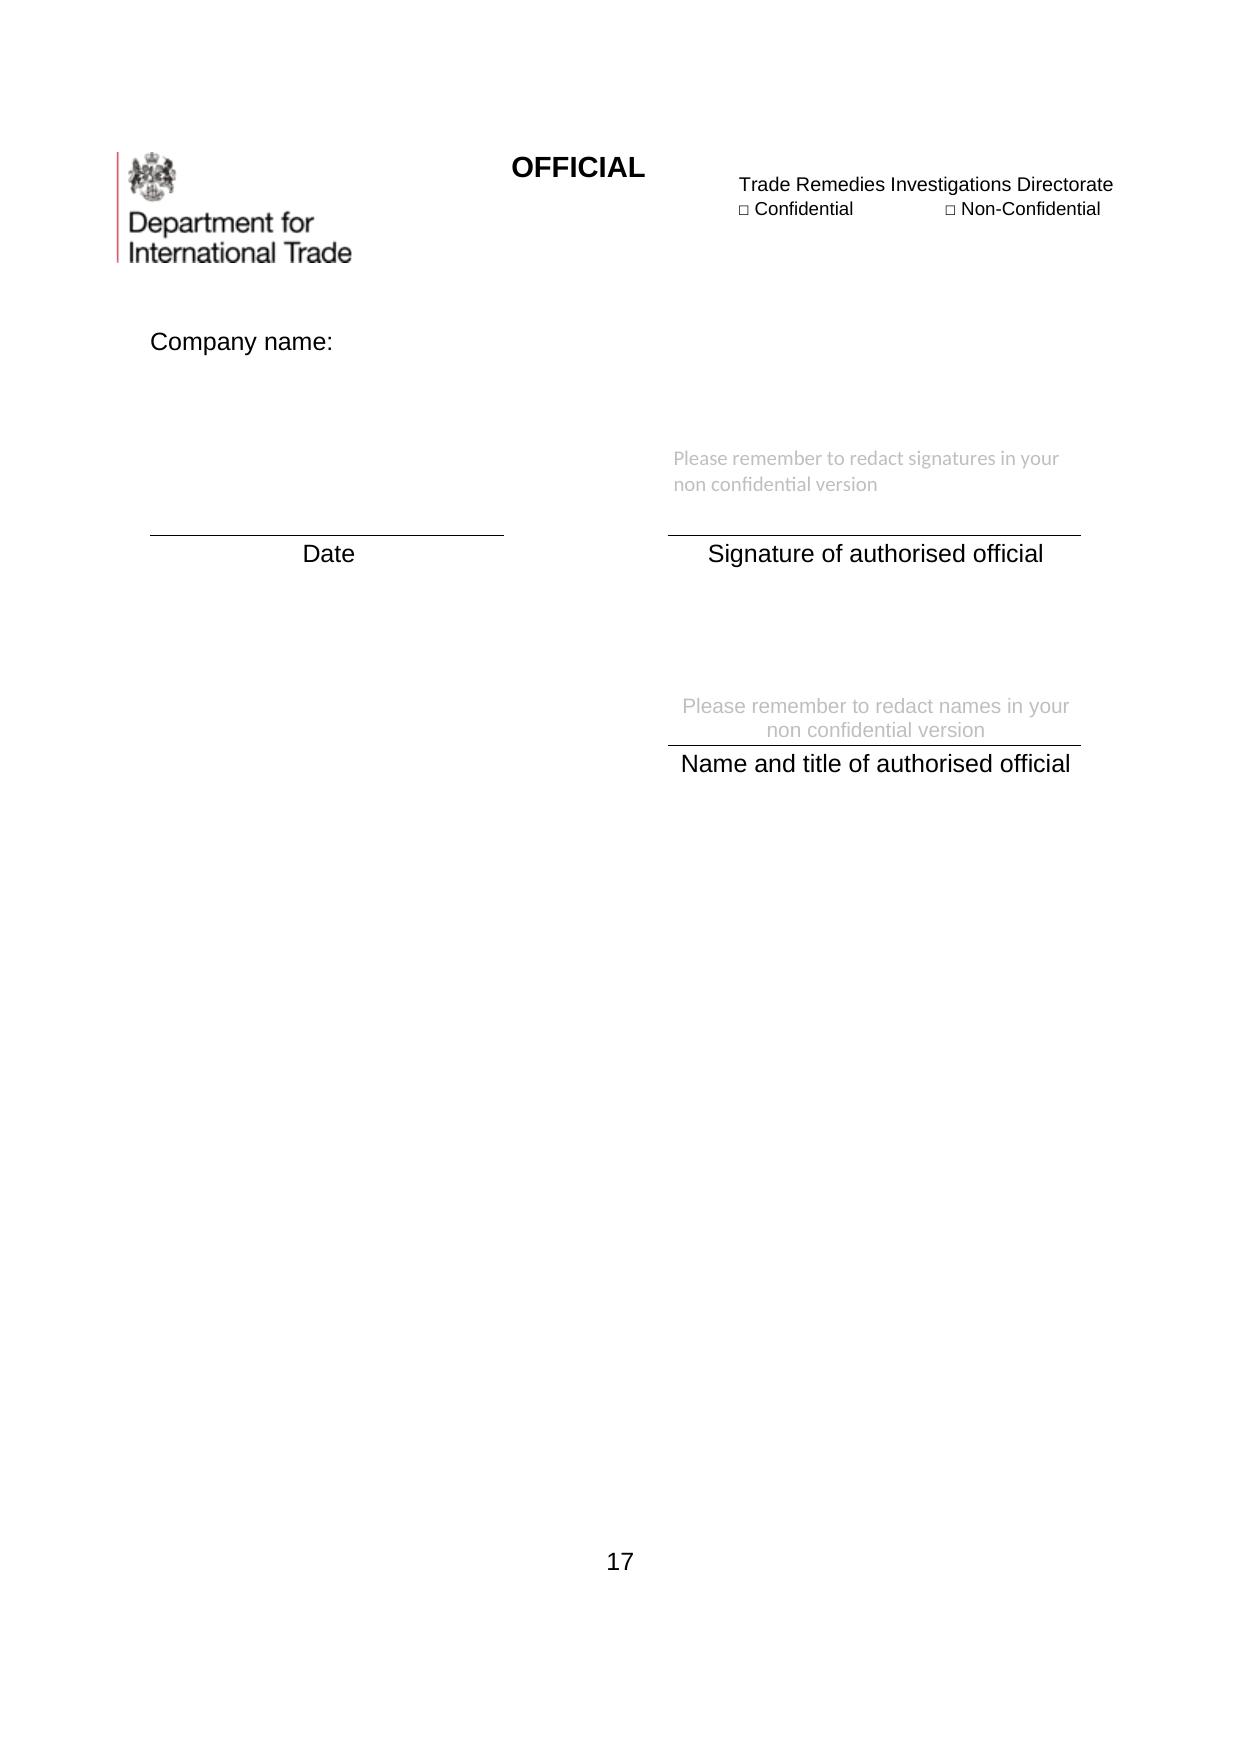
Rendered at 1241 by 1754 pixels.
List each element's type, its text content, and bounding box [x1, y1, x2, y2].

table_cell [504, 745, 667, 781]
table_cell Name and title of authorised official [668, 746, 1081, 781]
table_header [504, 443, 667, 534]
table_cell [504, 571, 667, 744]
table_cell Date [150, 536, 504, 571]
table_cell [504, 535, 667, 571]
table_cell [150, 571, 504, 744]
table_header [150, 443, 504, 534]
table_cell Signature of authorised official [668, 536, 1081, 571]
table_cell [150, 745, 504, 781]
text Company name: [150, 327, 1090, 356]
table_header Please remember to redact signatures in your non confidential version [668, 443, 1081, 534]
table_cell Please remember to redact names in your non confidential version [668, 571, 1081, 744]
